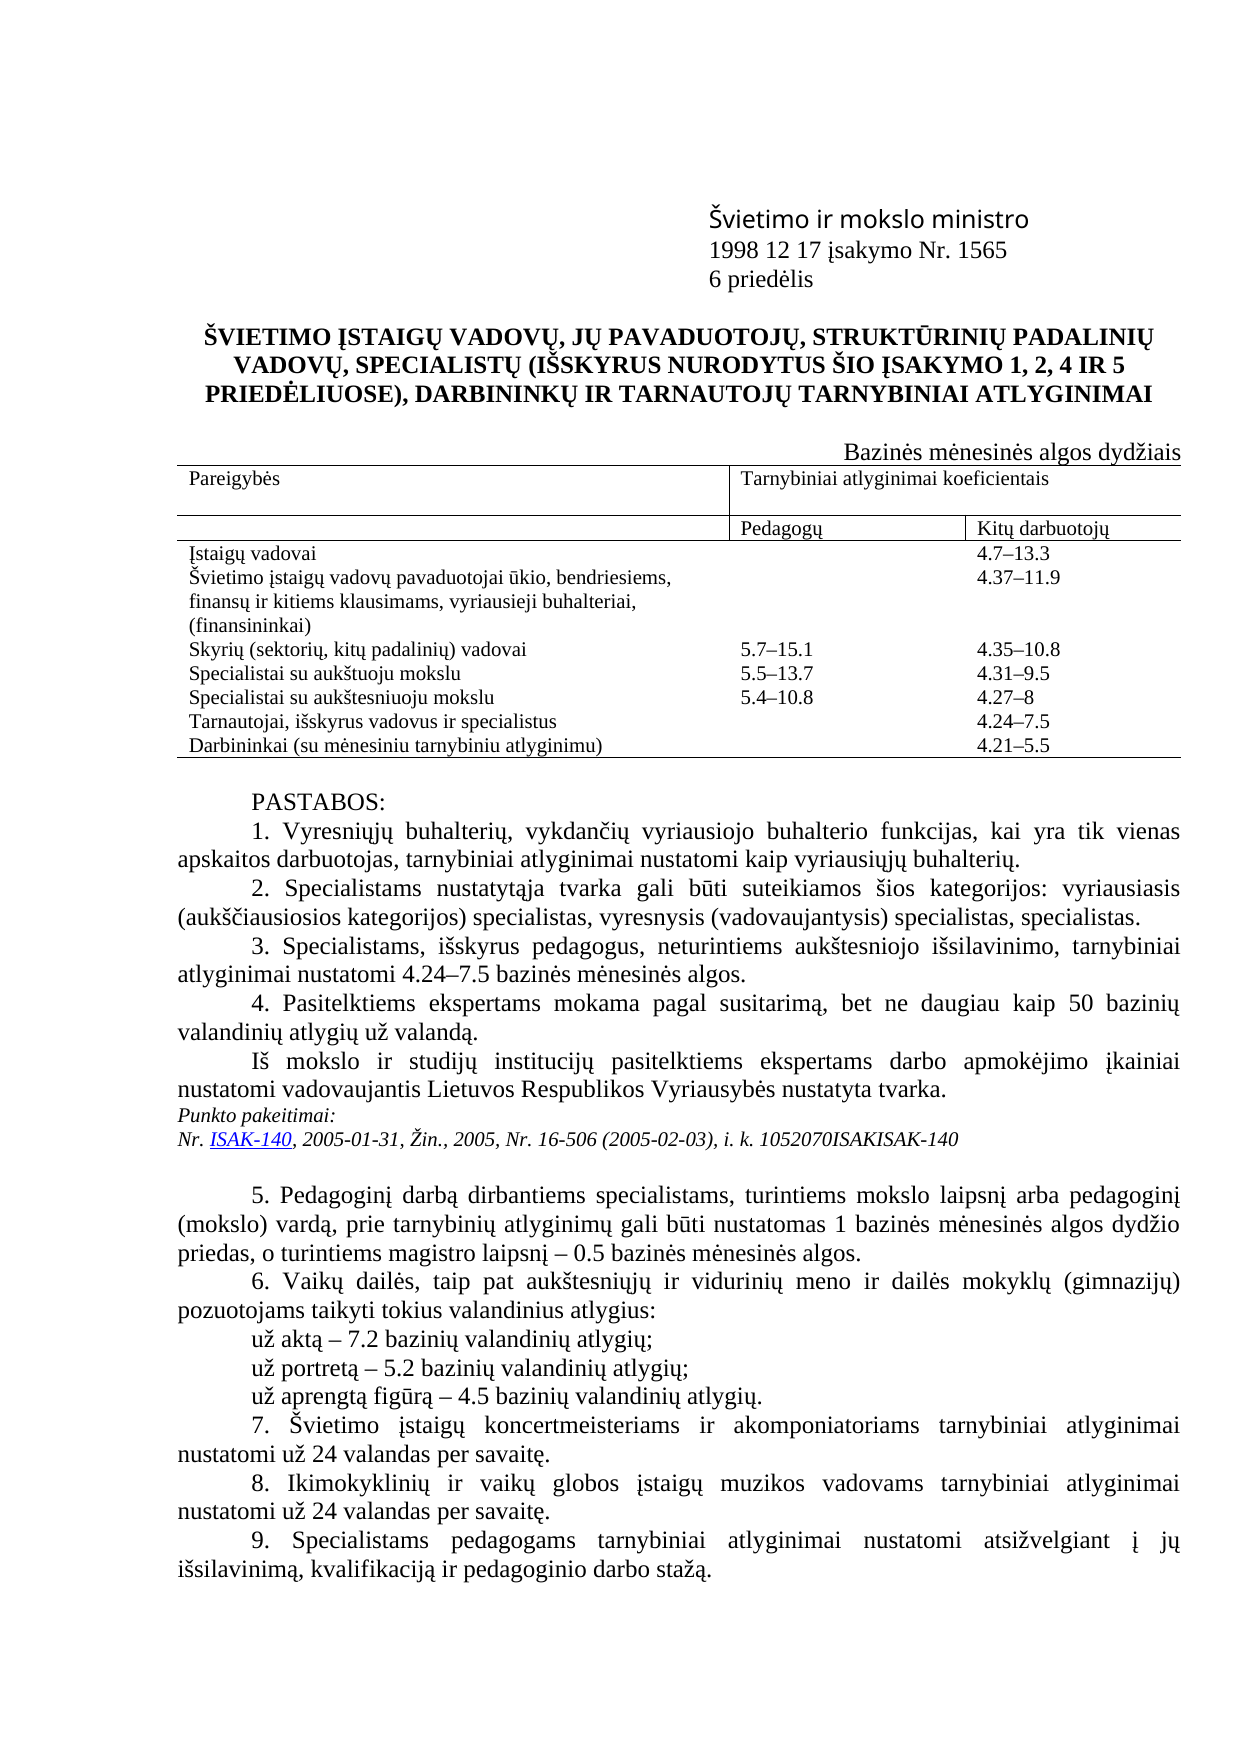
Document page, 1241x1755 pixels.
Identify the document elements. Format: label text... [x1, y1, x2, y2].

table_cell Tarnautojai, išskyrus vadovus ir specialistus [177, 709, 729, 733]
text PASTABOS: [177, 787, 1181, 816]
table_cell 4.37–11.9 [966, 565, 1181, 589]
table_cell Pedagogų [730, 516, 965, 539]
table_cell [729, 565, 966, 589]
text Iš mokslo ir studijų institucijų pasitelktiems ekspertams darbo apmokėjimo įkainiai nustatomi vadovaujantis Lietuvos Respublikos Vyriausybės nustatyta tvarka. [177, 1046, 1181, 1103]
table_cell 5.7–15.1 [729, 637, 966, 661]
table_cell Įstaigų vadovai [177, 541, 729, 565]
text 8. Ikimokyklinių ir vaikų globos įstaigų muzikos vadovams tarnybiniai atlyginimai nustatomi už 24 valandas per savaitę. [177, 1468, 1181, 1525]
table_cell Specialistai su aukštuoju mokslu [177, 661, 729, 685]
table_cell 5.5–13.7 [729, 661, 966, 685]
text Bazinės mėnesinės algos dydžiais [177, 437, 1181, 465]
text 6. Vaikų dailės, taip pat aukštesniųjų ir vidurinių meno ir dailės mokyklų (gimnazijų) pozuotojams taikyti tokius valandinius atlygius: [177, 1266, 1181, 1324]
text 1998 12 17 įsakymo Nr. 1565 [177, 235, 1181, 264]
table_cell Skyrių (sektorių, kitų padalinių) vadovai [177, 637, 729, 661]
table_cell [729, 733, 966, 757]
text Nr. ISAK-140, 2005-01-31, Žin., 2005, Nr. 16-506 (2005-02-03), i. k. 1052070ISAKISAK-140 [177, 1127, 1181, 1151]
text už portretą – 5.2 bazinių valandinių atlygių; [177, 1353, 1181, 1381]
table_cell [966, 589, 1181, 637]
text už aktą – 7.2 bazinių valandinių atlygių; [177, 1324, 1181, 1353]
table_header Tarnybiniai atlyginimai koeficientais [730, 466, 1181, 514]
table_header Pareigybės [177, 466, 729, 514]
table_cell 4.35–10.8 [966, 637, 1181, 661]
table_cell 5.4–10.8 [729, 685, 966, 709]
table_cell 4.31–9.5 [966, 661, 1181, 685]
table_cell [177, 516, 729, 539]
table_cell Darbininkai (su mėnesiniu tarnybiniu atlyginimu) [177, 733, 729, 757]
text 6 priedėlis [177, 264, 1181, 293]
text 7. Švietimo įstaigų koncertmeisteriams ir akomponiatoriams tarnybiniai atlyginimai nustatomi už 24 valandas per savaitę. [177, 1410, 1181, 1468]
text Švietimo ir mokslo ministro [177, 201, 1181, 235]
text už aprengtą figūrą – 4.5 bazinių valandinių atlygių. [177, 1381, 1181, 1410]
table_cell [729, 589, 966, 637]
text 2. Specialistams nustatytąja tvarka gali būti suteikiamos šios kategorijos: vyriausiasis (aukščiausiosios kategorijos) specialistas, vyresnysis (vadovaujantysis) specialistas, specialistas. [177, 873, 1181, 931]
table_cell 4.21–5.5 [966, 733, 1181, 757]
table_cell Kitų darbuotojų [966, 516, 1181, 539]
table_cell 4.24–7.5 [966, 709, 1181, 733]
text 4. Pasitelktiems ekspertams mokama pagal susitarimą, bet ne daugiau kaip 50 bazinių valandinių atlygių už valandą. [177, 988, 1181, 1046]
table_cell finansų ir kitiems klausimams, vyriausieji buhalteriai, (finansininkai) [177, 589, 729, 637]
text ŠVIETIMO ĮSTAIGŲ VADOVŲ, JŲ PAVADUOTOJŲ, STRUKTŪRINIŲ PADALINIŲ VADOVŲ, SPECIALISTŲ (IŠSKYRUS NURODYTUS ŠIO ĮSAKYMO 1, 2, 4 IR 5 PRIEDĖLIUOSE), DARBININKŲ IR TARNAUTOJŲ TARNYBINIAI ATLYGINIMAI [177, 322, 1181, 408]
text 1. Vyresniųjų buhalterių, vykdančių vyriausiojo buhalterio funkcijas, kai yra tik vienas apskaitos darbuotojas, tarnybiniai atlyginimai nustatomi kaip vyriausiųjų buhalterių. [177, 816, 1181, 873]
table_cell 4.7–13.3 [966, 541, 1181, 565]
text 3. Specialistams, išskyrus pedagogus, neturintiems aukštesniojo išsilavinimo, tarnybiniai atlyginimai nustatomi 4.24–7.5 bazinės mėnesinės algos. [177, 931, 1181, 988]
table_cell 4.27–8 [966, 685, 1181, 709]
table_cell [729, 541, 966, 565]
text Punkto pakeitimai: [177, 1103, 1181, 1127]
table_cell Švietimo įstaigų vadovų pavaduotojai ūkio, bendriesiems, [177, 565, 729, 589]
table_cell Specialistai su aukštesniuoju mokslu [177, 685, 729, 709]
text 9. Specialistams pedagogams tarnybiniai atlyginimai nustatomi atsižvelgiant į jų išsilavinimą, kvalifikaciją ir pedagoginio darbo stažą. [177, 1525, 1181, 1583]
table_cell [729, 709, 966, 733]
text 5. Pedagoginį darbą dirbantiems specialistams, turintiems mokslo laipsnį arba pedagoginį (mokslo) vardą, prie tarnybinių atlyginimų gali būti nustatomas 1 bazinės mėnesinės algos dydžio priedas, o turintiems magistro laipsnį – 0.5 bazinės mėnesinės algos. [177, 1180, 1181, 1266]
